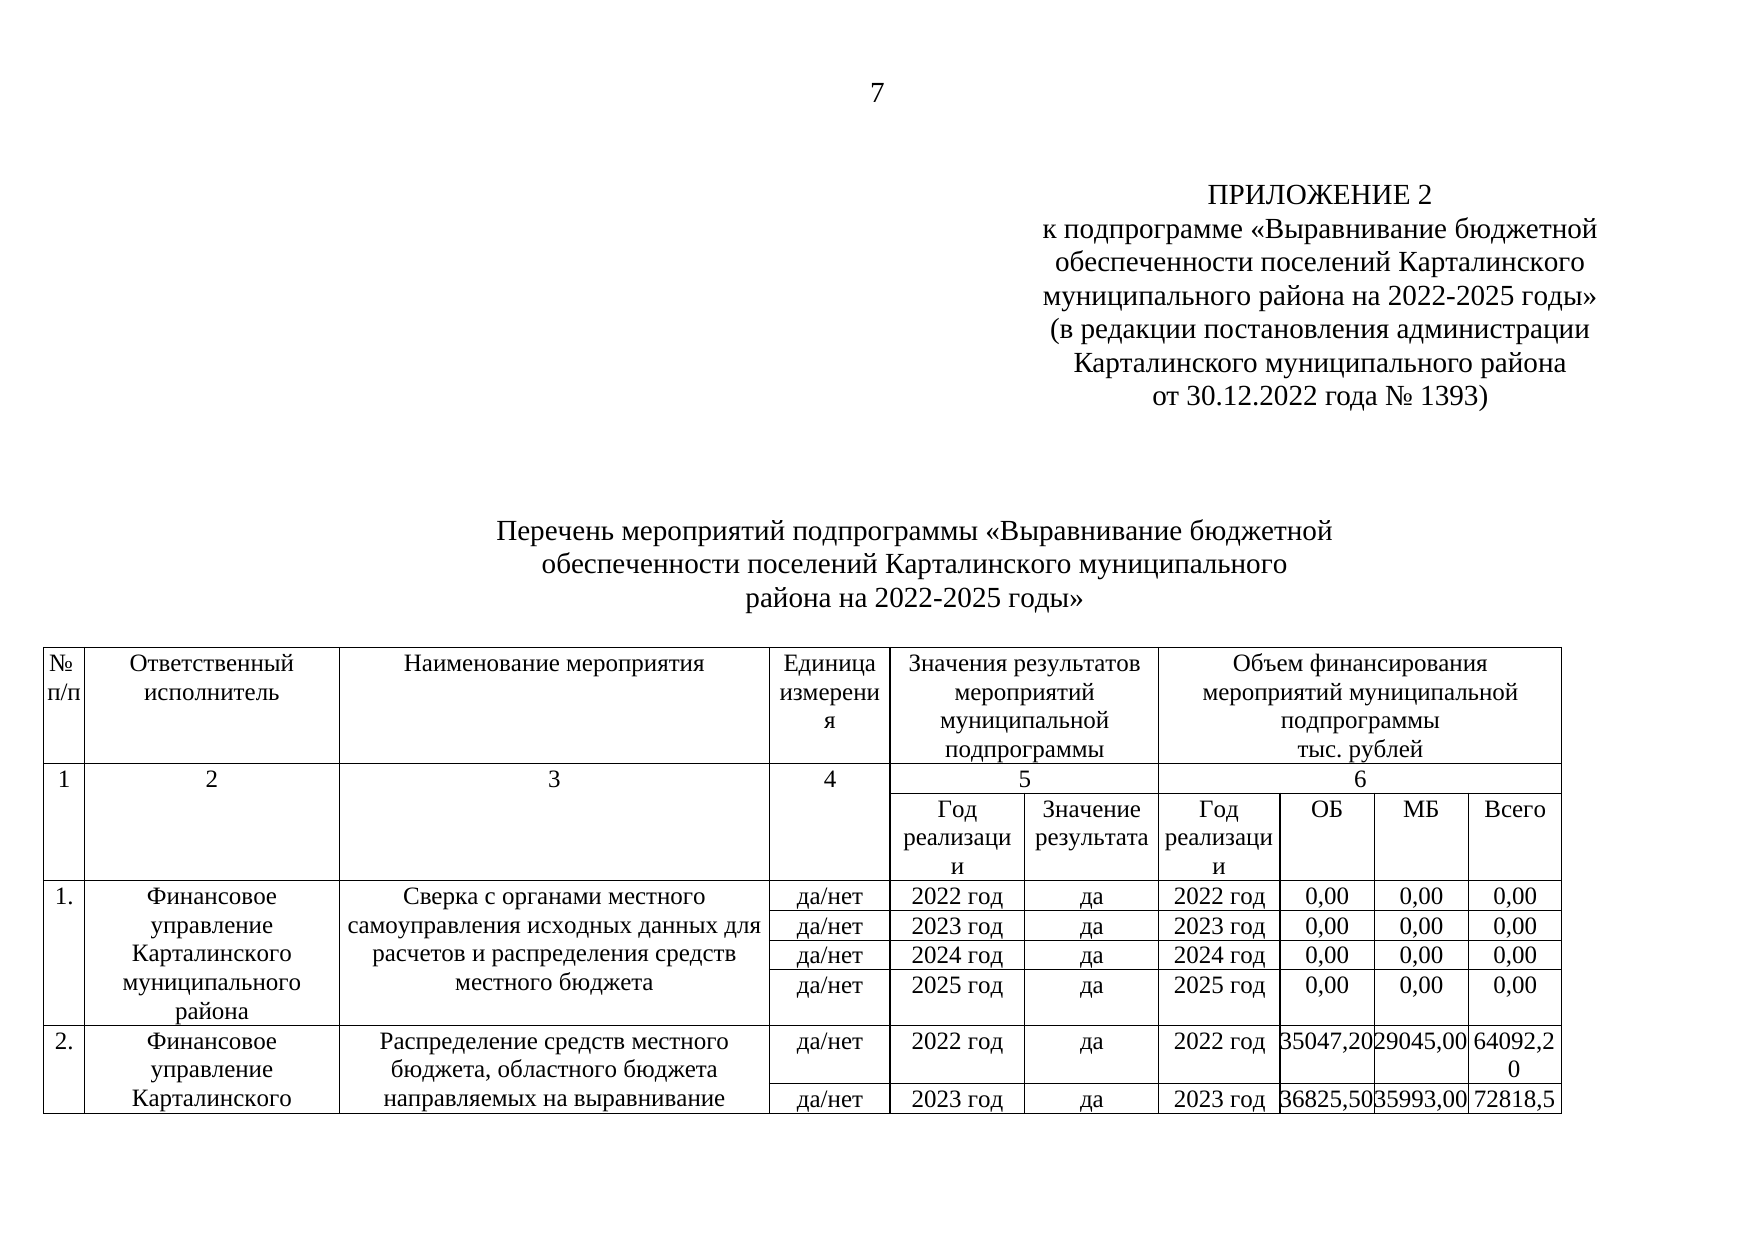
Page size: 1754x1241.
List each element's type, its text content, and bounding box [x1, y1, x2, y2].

table_cell 0,00 [1375, 911, 1468, 939]
table_cell 0,00 [1469, 970, 1561, 1025]
table_cell Финансовое управление Карталинского муниципального района [85, 881, 339, 1025]
text от 30.12.2022 года № 1393) [1004, 378, 1636, 412]
table_header Наименование мероприятия [340, 648, 769, 763]
table_cell Финансовое управление Карталинского [85, 1026, 339, 1113]
table_header Значения результатов мероприятий муниципальной подпрограммы [891, 648, 1158, 763]
table_cell 6 [1159, 764, 1561, 793]
table_cell да [1025, 970, 1158, 1025]
table_cell да/нет [770, 881, 889, 910]
table_cell 0,00 [1375, 881, 1468, 910]
table_cell Значение результата [1025, 794, 1158, 880]
table_header Единица измерения [770, 648, 889, 763]
table_cell 2023 год [891, 911, 1024, 939]
table_cell 5 [891, 764, 1158, 793]
table_cell 2022 год [1159, 881, 1279, 910]
text (в редакции постановления администрации [1004, 311, 1636, 345]
table_cell да/нет [770, 941, 889, 969]
text Перечень мероприятий подпрограммы «Выравнивание бюджетной [118, 513, 1636, 546]
table_cell 35047,20 [1281, 1026, 1374, 1083]
table_cell Распределение средств местного бюджета, областного бюджета направляемых на выравнивание [340, 1026, 769, 1113]
table_cell 2024 год [891, 941, 1024, 969]
table_cell 2023 год [891, 1084, 1024, 1113]
table_cell 0,00 [1281, 881, 1374, 910]
table_cell 0,00 [1469, 881, 1561, 910]
table_cell да [1025, 911, 1158, 939]
table_cell 2022 год [891, 881, 1024, 910]
table_cell Год реализации [891, 794, 1024, 880]
table_cell 72818,5 [1469, 1084, 1561, 1113]
table_cell 2022 год [891, 1026, 1024, 1083]
text района на 2022-2025 годы» [118, 580, 1636, 613]
table_cell 29045,00 [1375, 1026, 1468, 1083]
table_cell да [1025, 1026, 1158, 1083]
table_cell да [1025, 1084, 1158, 1113]
table_cell 0,00 [1281, 970, 1374, 1025]
table_cell 2023 год [1159, 911, 1279, 939]
text обеспеченности поселений Карталинского муниципального [118, 546, 1636, 580]
table_cell Сверка с органами местного самоуправления исходных данных для расчетов и распределения средств местного бюджета [340, 881, 769, 1025]
table_header № п/п [44, 648, 84, 763]
table_cell ОБ [1281, 794, 1374, 880]
table_cell 36825,50 [1281, 1084, 1374, 1113]
text к подпрограмме «Выравнивание бюджетной обеспеченности поселений Карталинского муниципального района на 2022-2025 годы» [1004, 211, 1636, 311]
table_cell 1. [44, 881, 84, 1025]
table_cell 1 [44, 764, 84, 880]
table_cell 0,00 [1375, 941, 1468, 969]
table_header Ответственный исполнитель [85, 648, 339, 763]
table_cell 64092,20 [1469, 1026, 1561, 1083]
table_cell 0,00 [1281, 941, 1374, 969]
text Карталинского муниципального района [1004, 345, 1636, 378]
table_cell 4 [770, 764, 889, 880]
table_cell Год реализации [1159, 794, 1279, 880]
table_cell 2024 год [1159, 941, 1279, 969]
table_cell 0,00 [1375, 970, 1468, 1025]
table_cell 2022 год [1159, 1026, 1279, 1083]
table_cell 0,00 [1281, 911, 1374, 939]
table_cell 0,00 [1469, 911, 1561, 939]
table_cell да/нет [770, 970, 889, 1025]
table_cell 2. [44, 1026, 84, 1113]
table_cell да/нет [770, 1026, 889, 1083]
table_cell 2023 год [1159, 1084, 1279, 1113]
table_cell да [1025, 881, 1158, 910]
table_cell 2 [85, 764, 339, 880]
table_cell 35993,00 [1375, 1084, 1468, 1113]
table_header Объем финансирования мероприятий муниципальной подпрограммы тыс. рублей [1159, 648, 1561, 763]
table_cell 3 [340, 764, 769, 880]
table_cell да/нет [770, 911, 889, 939]
table_cell МБ [1375, 794, 1468, 880]
table_cell 2025 год [1159, 970, 1279, 1025]
table_cell да/нет [770, 1084, 889, 1113]
table_cell 0,00 [1469, 941, 1561, 969]
table_cell да [1025, 941, 1158, 969]
table_cell 2025 год [891, 970, 1024, 1025]
text ПРИЛОЖЕНИЕ 2 [1004, 177, 1636, 211]
table_cell Всего [1469, 794, 1561, 880]
